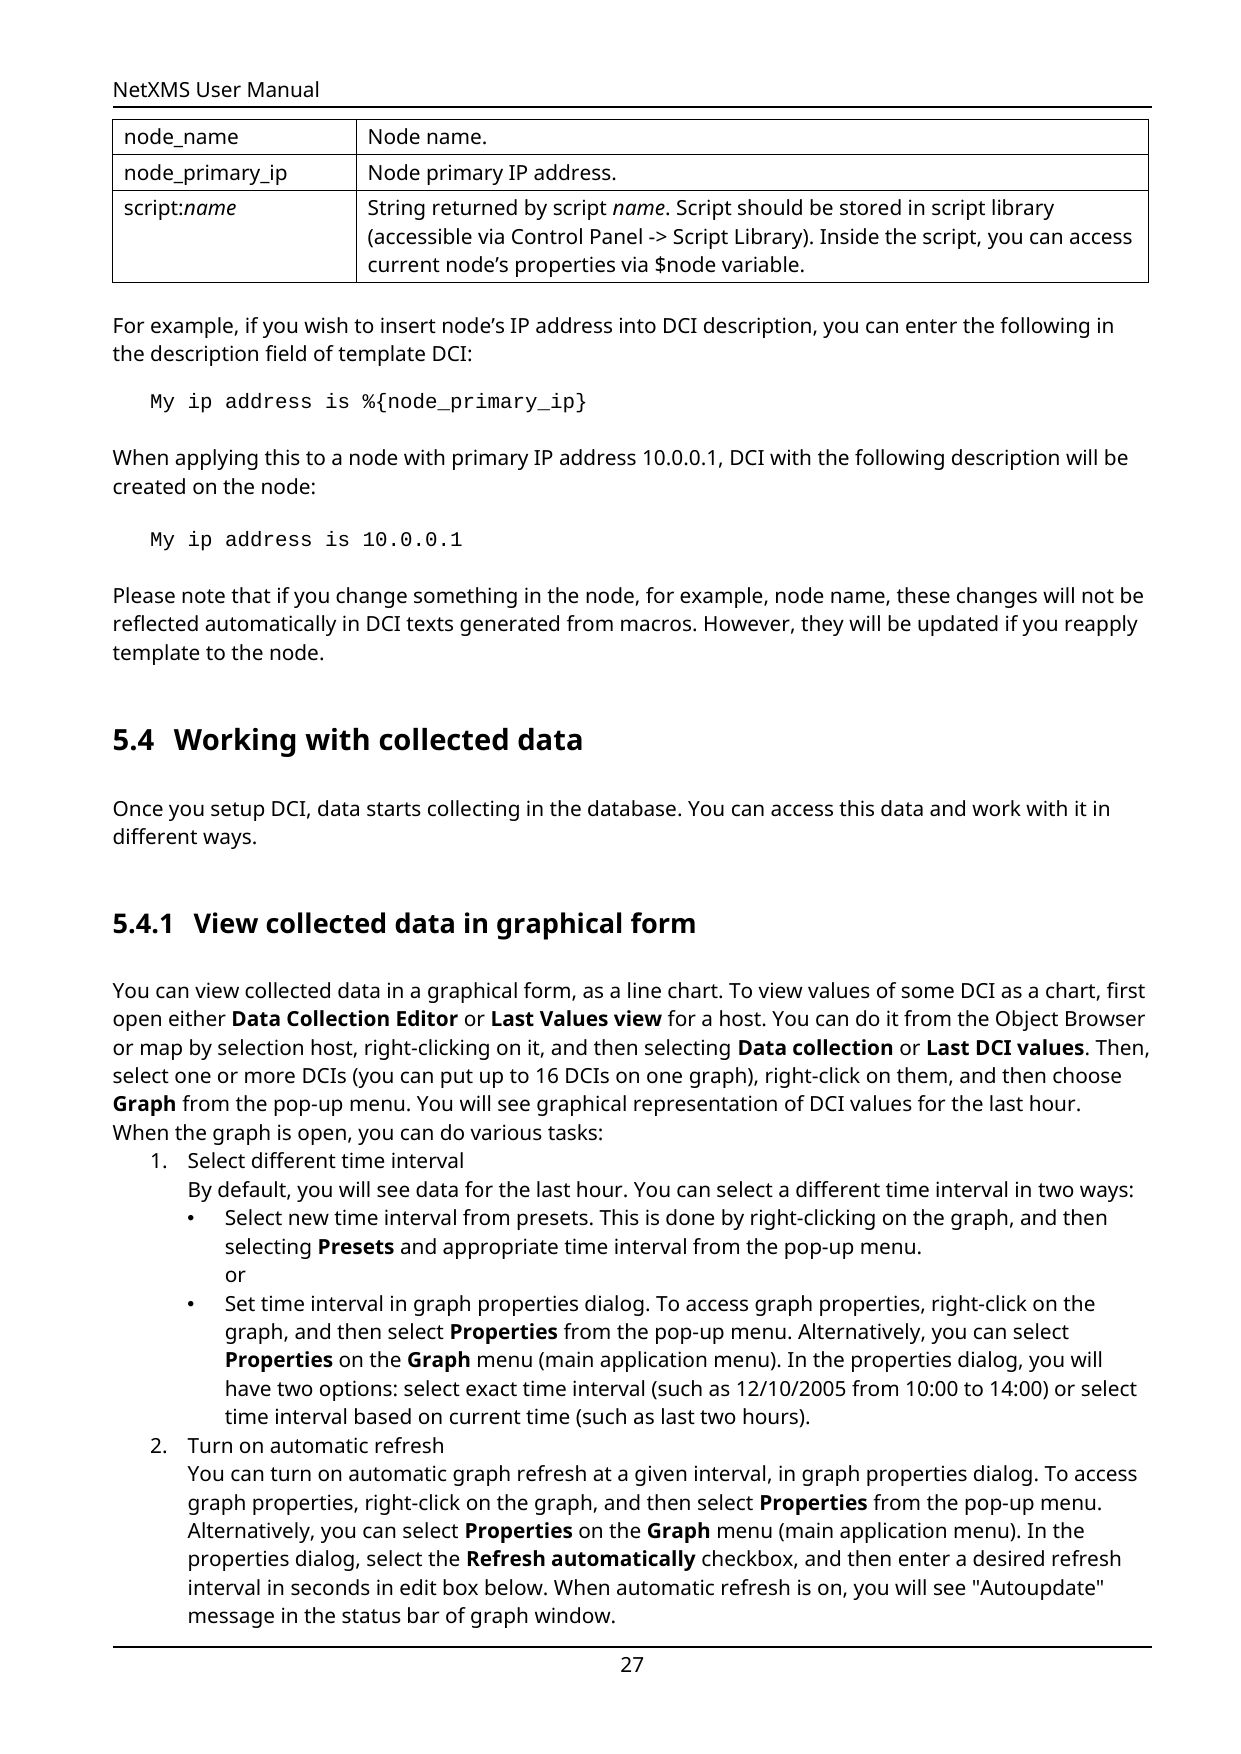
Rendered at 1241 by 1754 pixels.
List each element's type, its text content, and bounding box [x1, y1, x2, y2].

subtitle View collected data in graphical form [112, 904, 1152, 941]
text or [224, 1260, 1152, 1289]
table_cell Node name. [357, 120, 1148, 154]
table_cell node_primary_ip [113, 155, 356, 190]
text For example, if you wish to insert node’s IP address into DCI description, you can enter the following in the description field of template DCI: [112, 311, 1152, 368]
text When the graph is open, you can do various tasks: [112, 1118, 1152, 1146]
text When applying this to a node with primary IP address 10.0.0.1, DCI with the following description will be created on the node: [112, 443, 1152, 500]
text Once you setup DCI, data starts collecting in the database. You can access this data and work with it in different ways. [112, 794, 1152, 851]
table_cell script:name [113, 191, 356, 282]
text By default, you will see data for the last hour. You can select a different time interval in two ways: [187, 1175, 1152, 1203]
table_cell String returned by script name. Script should be stored in script library (accessible via Control Panel -> Script Library). Inside the script, you can access current node’s properties via $node variable. [357, 191, 1148, 282]
list Select different time interval [150, 1146, 1152, 1175]
subtitle Working with collected data [112, 719, 1152, 759]
text You can turn on automatic graph refresh at a given interval, in graph properties dialog. To access graph properties, right-click on the graph, and then select Properties from the pop-up menu. Alternatively, you can select Properties on the Graph menu (main application menu). In the properties dialog, select the Refresh automatically checkbox, and then enter a desired refresh interval in seconds in edit box below. When automatic refresh is on, you will see "Autoupdate" message in the status bar of graph window. [187, 1459, 1152, 1630]
list Turn on automatic refresh [150, 1431, 1152, 1459]
table_cell Node primary IP address. [357, 155, 1148, 190]
list Set time interval in graph properties dialog. To access graph properties, right-click on the graph, and then select Properties from the pop-up menu. Alternatively, you can select Properties on the Graph menu (main application menu). In the properties dialog, you will have two options: select exact time interval (such as 12/10/2005 from 10:00 to 14:00) or select time interval based on current time (such as last two hours). [187, 1289, 1152, 1431]
text You can view collected data in a graphical form, as a line chart. To view values of some DCI as a chart, first open either Data Collection Editor or Last Values view for a host. You can do it from the Object Browser or map by selection host, right-clicking on it, and then selecting Data collection or Last DCI values. Then, select one or more DCIs (you can put up to 16 DCIs on one graph), right-click on them, and then choose Graph from the pop-up menu. You will see graphical representation of DCI values for the last hour. [112, 976, 1152, 1118]
table_cell node_name [113, 120, 356, 154]
list Select new time interval from presets. This is done by right-clicking on the graph, and then selecting Presets and appropriate time interval from the pop-up menu. [187, 1203, 1152, 1260]
text Please note that if you change something in the node, for example, node name, these changes will not be reflected automatically in DCI texts generated from macros. However, they will be updated if you reapply template to the node. [112, 581, 1152, 666]
text My ip address is %{node_primary_ip} [150, 391, 1152, 415]
text My ip address is 10.0.0.1 [150, 529, 1152, 552]
